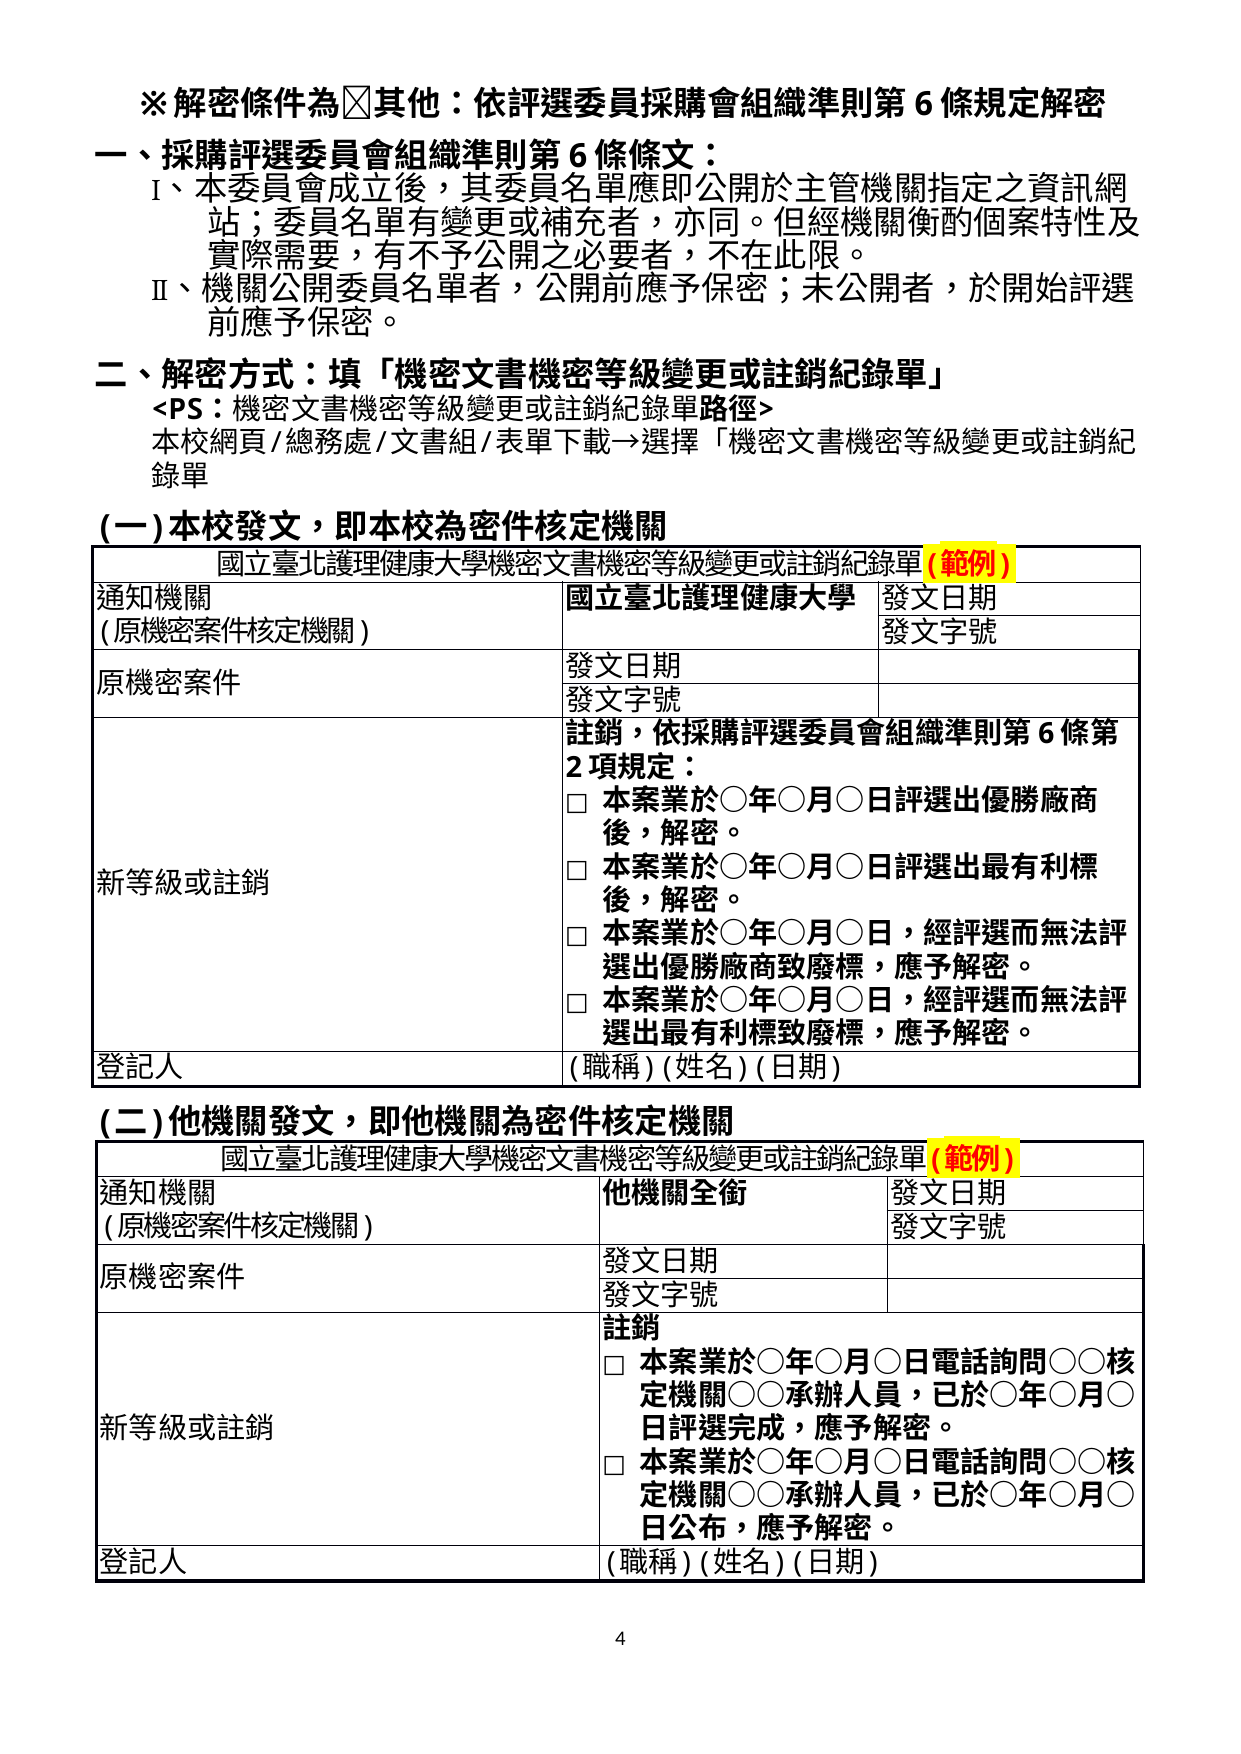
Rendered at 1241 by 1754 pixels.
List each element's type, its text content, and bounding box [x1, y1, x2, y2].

table_cell 發文日期 [879, 583, 1140, 615]
text 一、採購評選委員會組織準則第6條條文： [94, 141, 1146, 174]
text (一)本校發文，即本校為密件核定機關 [94, 512, 1146, 545]
table_cell 註銷，依採購評選委員會組織準則第6條第2項規定： 本案業於○年○月○日評選出優勝廠商後，解密。 本案業於○年○月○日評選出最有利標後，解密。 本案業於○年○月○日，經評選而無法評選出優勝廠商致廢標，應予解密。 本案業於○年○月○日，經評選而無法評選出最有利標致廢標，應予解密。 [563, 718, 1138, 1051]
table_header 國立臺北護理健康大學機密文書機密等級變更或註銷紀錄單(範例) [98, 1143, 1143, 1176]
table_cell 新等級或註銷 [94, 718, 562, 1051]
table_cell 發文字號 [879, 616, 1140, 649]
table_cell 通知機關 (原機密案件核定機關) [94, 583, 562, 649]
table_cell 發文日期 [888, 1177, 1143, 1210]
text Ⅰ、本委員會成立後，其委員名單應即公開於主管機關指定之資訊網站；委員名單有變更或補充者，亦同。但經機關衡酌個案特性及實際需要，有不予公開之必要者，不在此限。 [151, 174, 1146, 274]
table_cell 發文日期 [600, 1245, 887, 1278]
text <PS：機密文書機密等級變更或註銷紀錄單路徑> [151, 393, 1146, 426]
table_cell 發文日期 [563, 650, 878, 683]
table_cell [888, 1245, 1142, 1278]
table_cell 發文字號 [888, 1211, 1143, 1244]
text (二)他機關發文，即他機關為密件核定機關 [94, 1106, 1146, 1140]
table_cell [888, 1279, 1142, 1312]
table_cell 登記人 [98, 1546, 599, 1579]
table_cell [879, 684, 1138, 717]
text 二、解密方式：填「機密文書機密等級變更或註銷紀錄單」 [94, 359, 1146, 393]
subtitle ※解密條件為其他：依評選委員採購會組織準則第6條規定解密 [94, 89, 1146, 122]
table_cell (職稱)(姓名)(日期) [600, 1546, 1142, 1579]
table_cell (職稱)(姓名)(日期) [563, 1052, 1138, 1084]
table_cell [879, 650, 1138, 683]
text 本校網頁/總務處/文書組/表單下載→選擇「機密文書機密等級變更或註銷紀錄單 [151, 426, 1146, 493]
table_cell 註銷 本案業於○年○月○日電話詢問○○核定機關○○承辦人員，已於○年○月○日評選完成，應予解密。 本案業於○年○月○日電話詢問○○核定機關○○承辦人員，已於○年○月○日公布，應予解密。 [600, 1313, 1142, 1545]
table_cell 發文字號 [600, 1279, 887, 1312]
table_cell 新等級或註銷 [98, 1313, 599, 1545]
table_header 國立臺北護理健康大學機密文書機密等級變更或註銷紀錄單(範例) [94, 548, 1140, 581]
table_cell 國立臺北護理健康大學 [563, 583, 878, 649]
text Ⅱ、機關公開委員名單者，公開前應予保密；未公開者，於開始評選前應予保密。 [151, 274, 1146, 341]
table_cell 原機密案件 [98, 1245, 599, 1312]
table_cell 原機密案件 [94, 650, 562, 717]
table_cell 通知機關 (原機密案件核定機關) [98, 1177, 599, 1244]
table_cell 登記人 [94, 1052, 562, 1084]
table_cell 發文字號 [563, 684, 878, 717]
table_cell 他機關全銜 [600, 1177, 887, 1244]
